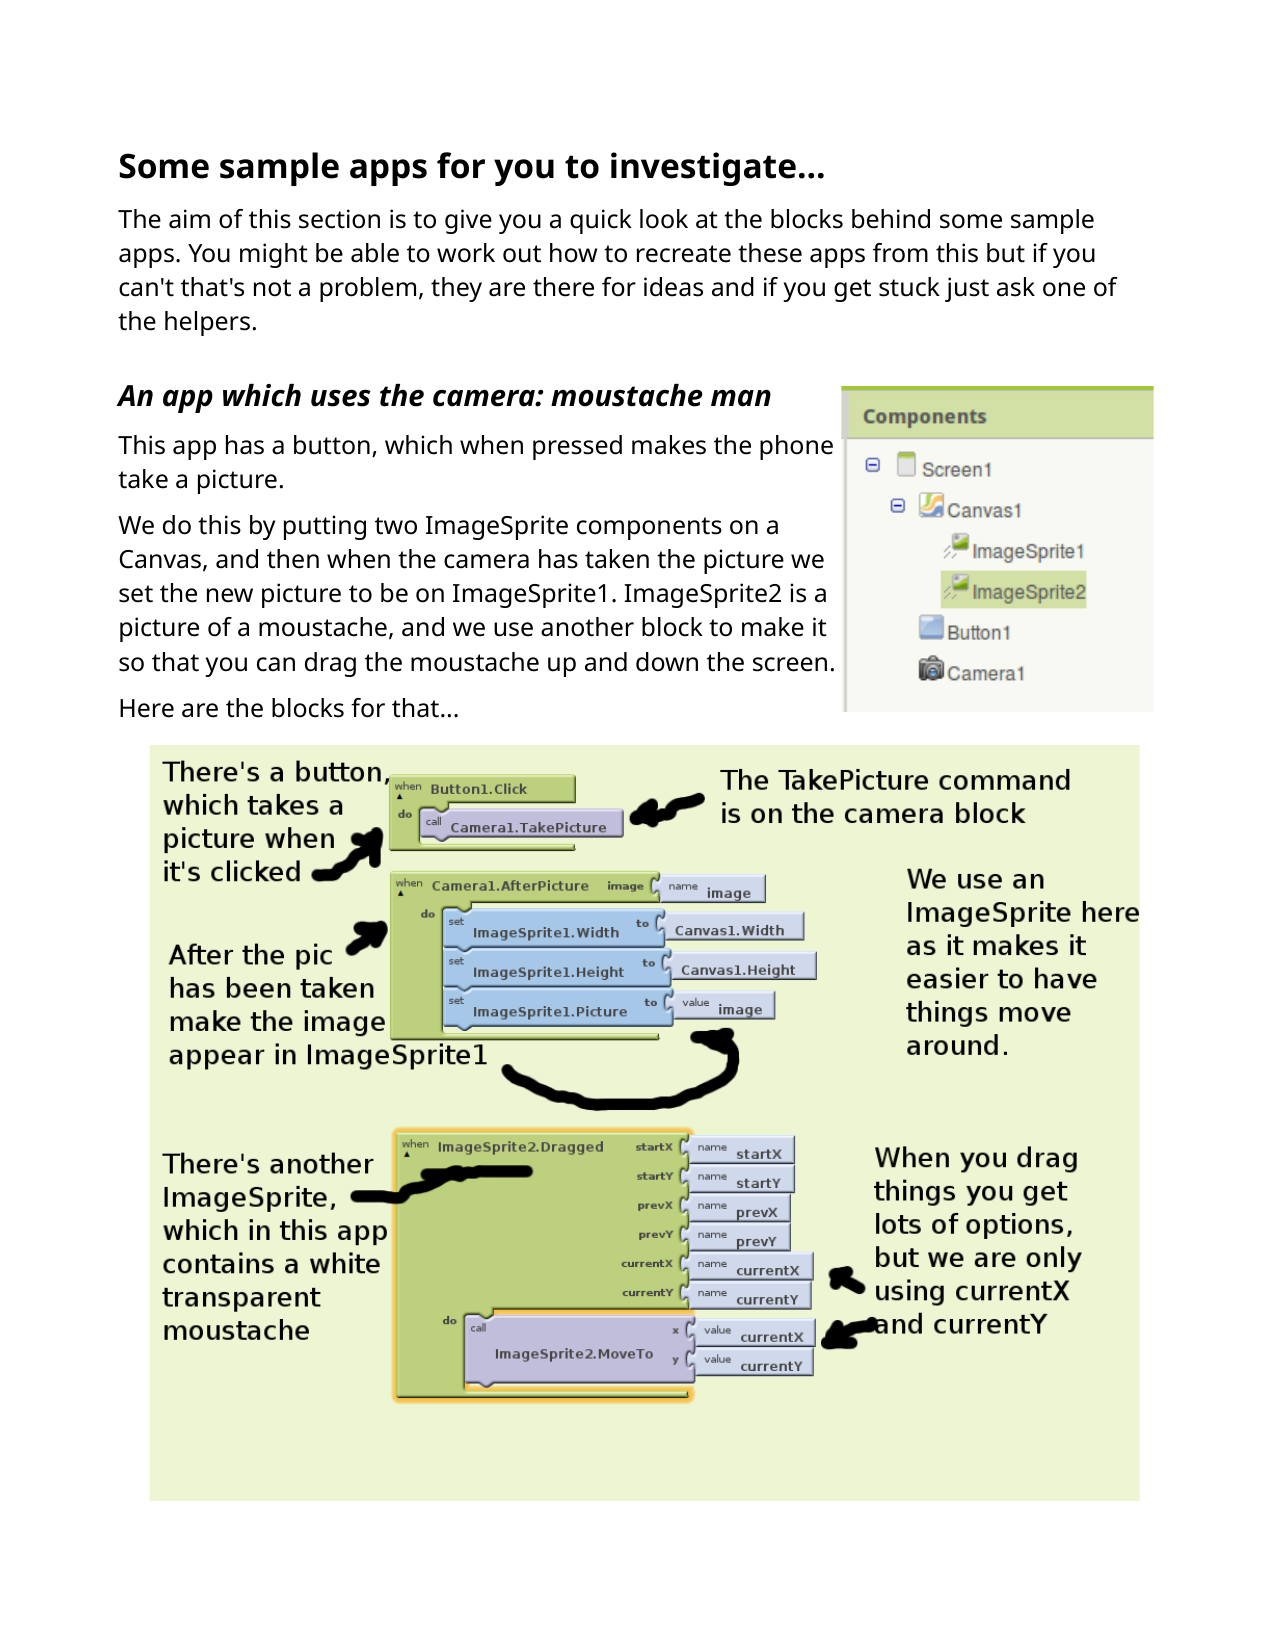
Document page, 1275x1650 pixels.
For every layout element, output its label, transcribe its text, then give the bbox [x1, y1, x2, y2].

text The aim of this section is to give you a quick look at the blocks behind some sample apps. You might be able to work out how to recreate these apps from this but if you can't that's not a problem, they are there for ideas and if you get stuck just ask one of the helpers. [118, 201, 1157, 338]
text We do this by putting two ImageSprite components on a Canvas, and then when the camera has taken the picture we set the new picture to be on ImageSprite1. ImageSprite2 is a picture of a moustache, and we use another block to make it so that you can drag the moustache up and down the screen. [118, 508, 841, 678]
subtitle Some sample apps for you to investigate... [118, 143, 1157, 189]
subtitle An app which uses the camera: moustache man [118, 375, 1157, 415]
picture [149, 745, 1140, 1501]
text This app has a button, which when pressed makes the phone take a picture. [118, 427, 841, 495]
picture [841, 386, 1154, 712]
text Here are the blocks for that... [118, 691, 1157, 725]
